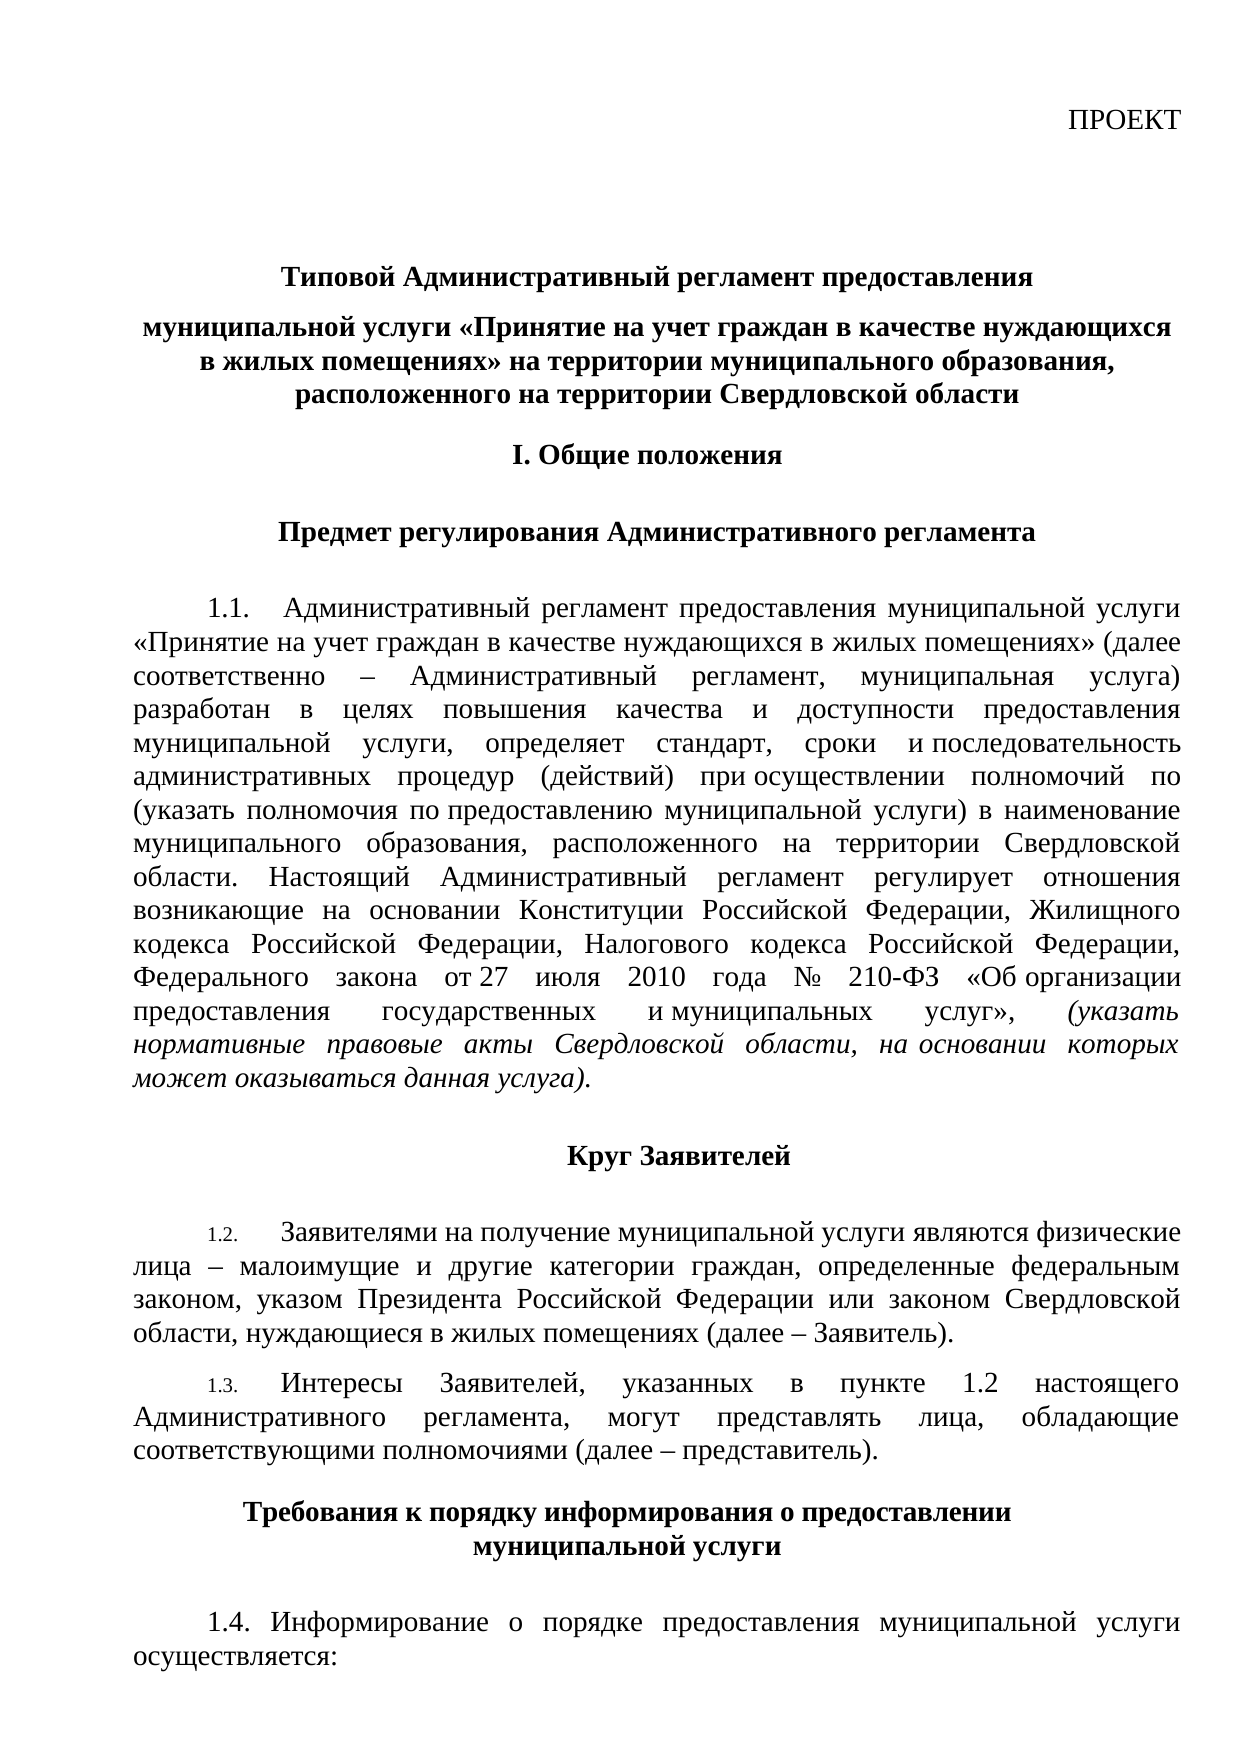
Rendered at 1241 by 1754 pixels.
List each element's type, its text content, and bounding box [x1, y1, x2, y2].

text 1.4. Информирование о порядке предоставления муниципальной услуги осуществляется: [133, 1605, 1181, 1672]
text муниципальной услуги «Принятие на учет граждан в качестве нуждающихся в жилых помещениях» на территории муниципального образования, расположенного на территории Свердловской области [133, 310, 1181, 410]
list Заявителями на получение муниципальной услуги являются физические лица – малоимущие и другие категории граждан, определенные федеральным законом, указом Президента Российской Федерации или законом Свердловской области, нуждающиеся в жилых помещениях (далее – Заявитель). [133, 1215, 1181, 1349]
text Круг Заявителей [567, 1138, 1181, 1172]
text 1.1. Административный регламент предоставления муниципальной услуги «Принятие на учет граждан в качестве нуждающихся в жилых помещениях» (далее соответственно – Административный регламент, муниципальная услуга) разработан в целях повышения качества и доступности предоставления муниципальной услуги, определяет стандарт, сроки и последовательность административных процедур (действий) при осуществлении полномочий по (указать полномочия по предоставлению муниципальной услуги) в наименование муниципального образования, расположенного на территории Свердловской области. Настоящий Административный регламент регулирует отношения возникающие на основании Конституции Российской Федерации, Жилищного кодекса Российской Федерации, Налогового кодекса Российской Федерации, Федерального закона от 27 июля 2010 года № 210-ФЗ «Об организации предоставления государственных и муниципальных услуг», (указать нормативные правовые акты Свердловской области, на основании которых может оказываться данная услуга). [133, 591, 1181, 1094]
text I. Общие положения [512, 437, 1181, 471]
text Типовой Административный регламент предоставления [133, 259, 1181, 293]
list Интересы Заявителей, указанных в пункте 1.2 настоящего Административного регламента, могут представлять лица, обладающие соответствующими полномочиями (далее – представитель). [133, 1366, 1180, 1467]
text ПРОЕКТ [222, 103, 1181, 137]
text Требования к порядку информирования о предоставлении муниципальной услуги [133, 1494, 1121, 1562]
text Предмет регулирования Административного регламента [133, 514, 1181, 547]
